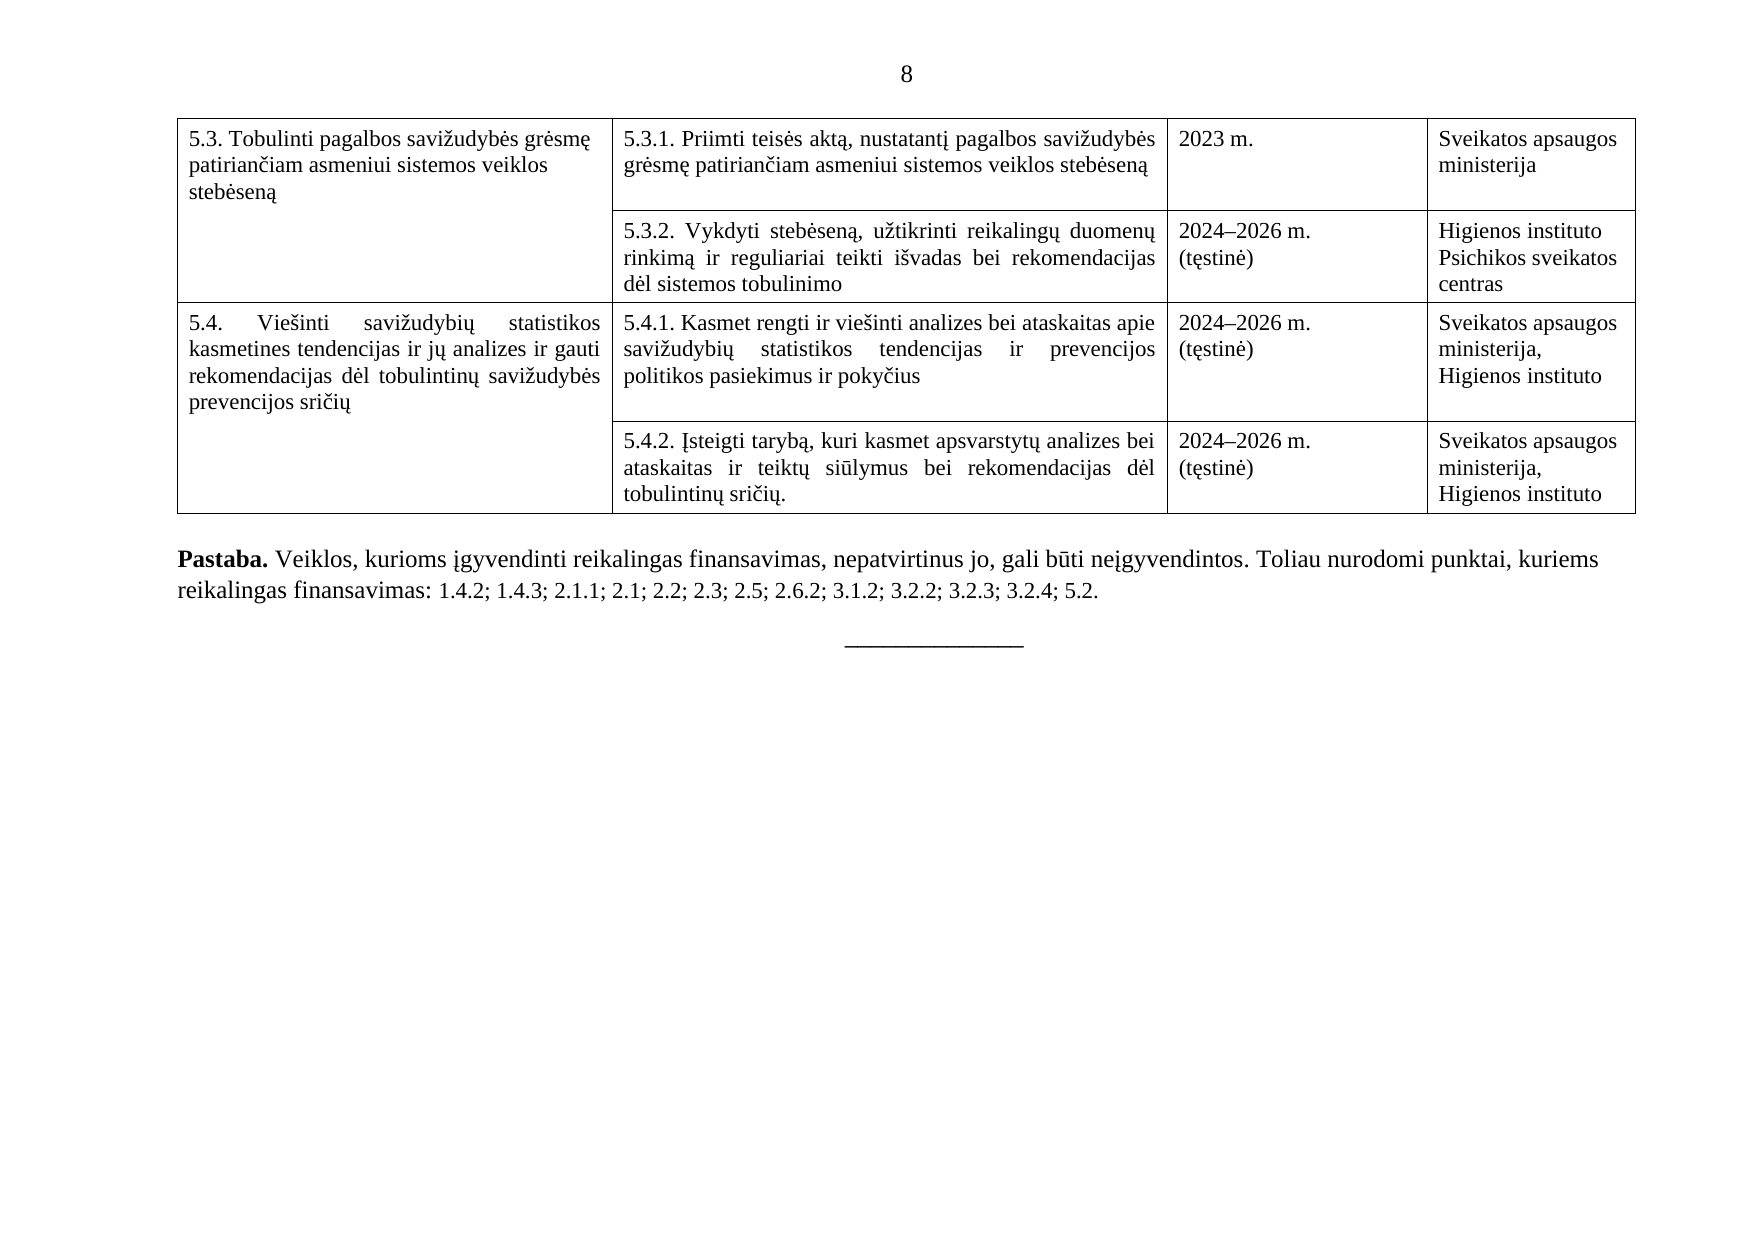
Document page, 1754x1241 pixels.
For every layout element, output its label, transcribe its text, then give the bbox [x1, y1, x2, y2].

table_cell 2024–2026 m. (tęstinė) [1168, 422, 1427, 512]
table_cell 5.4.1. Kasmet rengti ir viešinti analizes bei ataskaitas apie savižudybių statistikos tendencijas ir prevencijos politikos pasiekimus ir pokyčius [613, 303, 1167, 421]
table_cell 5.3. Tobulinti pagalbos savižudybės grėsmę patiriančiam asmeniui sistemos veiklos stebėseną [178, 119, 612, 302]
table_cell Higienos instituto Psichikos sveikatos centras [1428, 211, 1635, 302]
table_cell 2024–2026 m. (tęstinė) [1168, 211, 1427, 302]
table_cell 2024–2026 m. (tęstinė) [1168, 303, 1427, 421]
table_cell 5.3.2. Vykdyti stebėseną, užtikrinti reikalingų duomenų rinkimą ir reguliariai teikti išvadas bei rekomendacijas dėl sistemos tobulinimo [613, 211, 1167, 302]
table_cell 5.4. Viešinti savižudybių statistikos kasmetines tendencijas ir jų analizes ir gauti rekomendacijas dėl tobulintinų savižudybės prevencijos sričių [178, 303, 612, 512]
table_cell 5.3.1. Priimti teisės aktą, nustatantį pagalbos savižudybės grėsmę patiriančiam asmeniui sistemos veiklos stebėseną [613, 119, 1167, 210]
table_cell Sveikatos apsaugos ministerija [1428, 119, 1635, 210]
table_cell Sveikatos apsaugos ministerija, Higienos instituto [1428, 422, 1635, 512]
table_cell 2023 m. [1168, 119, 1427, 210]
text ______________ [177, 622, 1636, 649]
table_cell 5.4.2. Įsteigti tarybą, kuri kasmet apsvarstytų analizes bei ataskaitas ir teiktų siūlymus bei rekomendacijas dėl tobulintinų sričių. [613, 422, 1167, 512]
text Pastaba. Veiklos, kurioms įgyvendinti reikalingas finansavimas, nepatvirtinus jo, gali būti neįgyvendintos. Toliau nurodomi punktai, kuriems reikalingas finansavimas: 1.4.2; 1.4.3; 2.1.1; 2.1; 2.2; 2.3; 2.5; 2.6.2; 3.1.2; 3.2.2; 3.2.3; 3.2.4; 5.2. [177, 544, 1636, 604]
table_cell Sveikatos apsaugos ministerija, Higienos instituto [1428, 303, 1635, 421]
